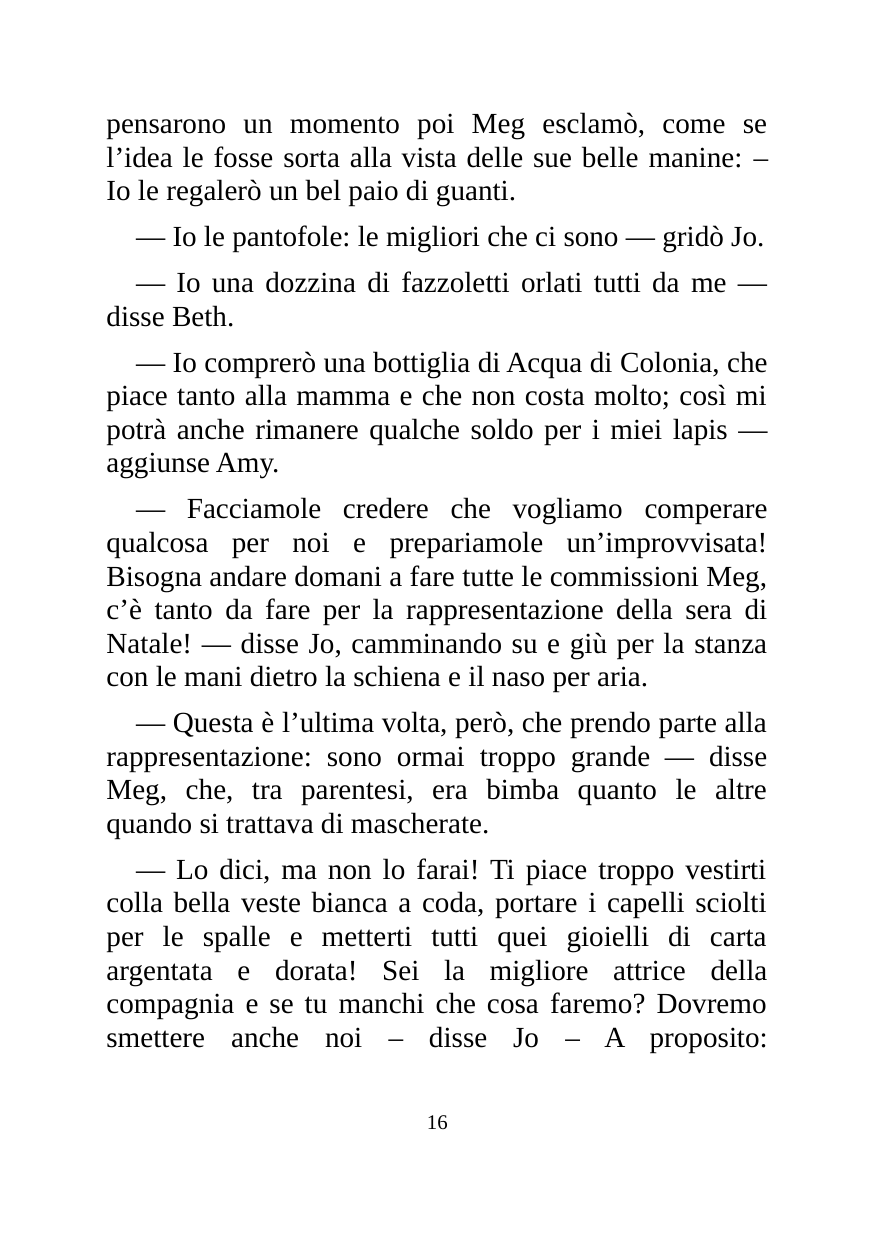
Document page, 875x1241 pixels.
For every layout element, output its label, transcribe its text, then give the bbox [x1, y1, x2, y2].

text pensarono un momento poi Meg esclamò, come se l’idea le fosse sorta alla vista delle sue belle manine: – Io le regalerò un bel paio di guanti. [106, 106, 768, 207]
text — Facciamole credere che vogliamo comperare qualcosa per noi e prepariamole un’improvvisata! Bisogna andare domani a fare tutte le commissioni Meg, c’è tanto da fare per la rappresentazione della sera di Natale! — disse Jo, camminando su e giù per la stanza con le mani dietro la schiena e il naso per aria. [106, 492, 768, 693]
text — Questa è l’ultima volta, però, che prendo parte alla rappresentazione: sono ormai troppo grande — disse Meg, che, tra parentesi, era bimba quanto le altre quando si trattava di mascherate. [106, 705, 768, 839]
text — Io una dozzina di fazzoletti orlati tutti da me — disse Beth. [106, 265, 768, 332]
text — Lo dici, ma non lo farai! Ti piace troppo vestirti colla bella veste bianca a coda, portare i capelli sciolti per le spalle e metterti tutti quei gioielli di carta argentata e dorata! Sei la migliore attrice della compagnia e se tu manchi che cosa faremo? Dovremo smettere anche noi – disse Jo – A proposito: [106, 852, 768, 1053]
text — Io le pantofole: le migliori che ci sono — gridò Jo. [106, 219, 768, 253]
text — Io comprerò una bottiglia di Acqua di Colonia, che piace tanto alla mamma e che non costa molto; così mi potrà anche rimanere qualche soldo per i miei lapis — aggiunse Amy. [106, 345, 768, 479]
